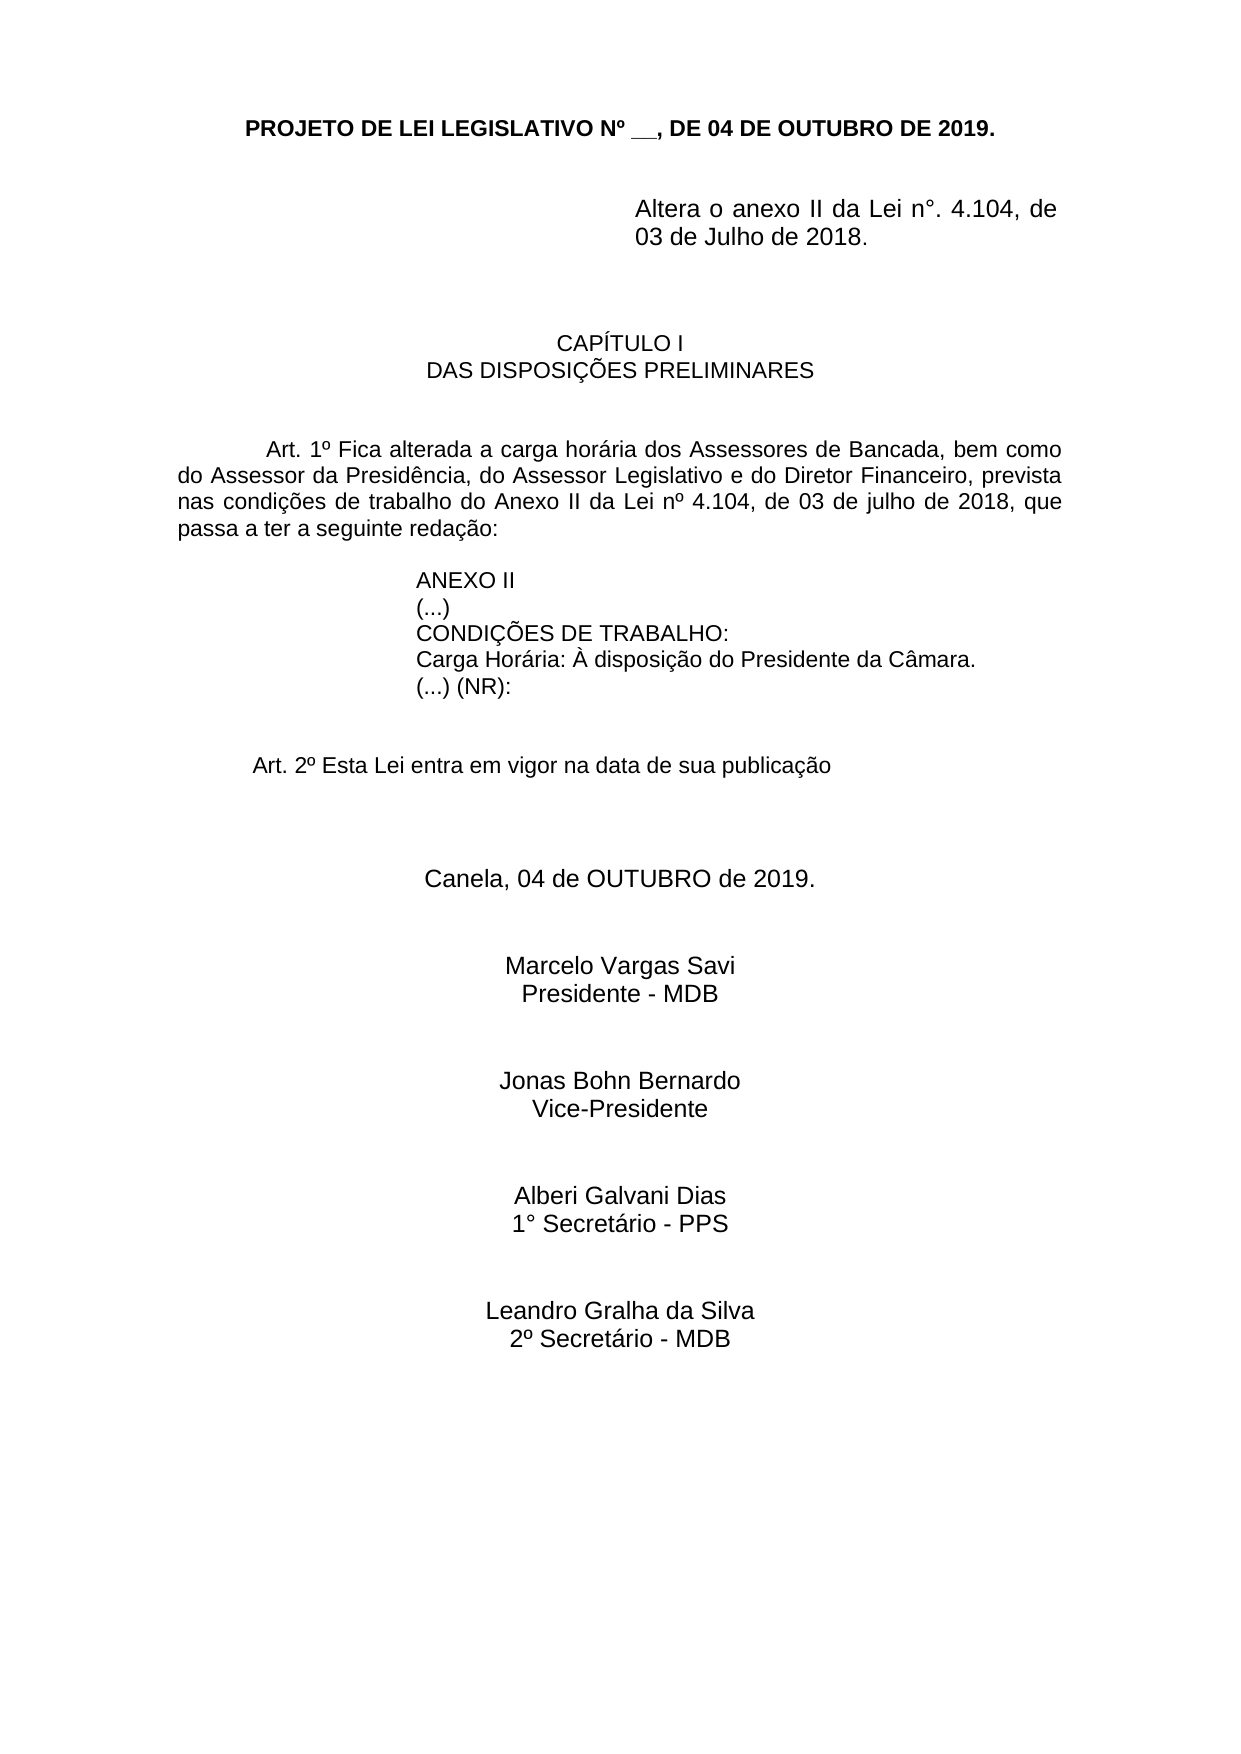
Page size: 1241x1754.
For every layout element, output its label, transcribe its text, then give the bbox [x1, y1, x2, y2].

text Carga Horária: À disposição do Presidente da Câmara. [327, 646, 1063, 673]
text CAPÍTULO I [177, 330, 1063, 357]
text Alberi Galvani Dias [177, 1181, 1063, 1209]
text Art. 2º Esta Lei entra em vigor na data de sua publicação [177, 752, 1063, 778]
text Presidente - MDB [177, 979, 1063, 1008]
text Vice-Presidente [177, 1094, 1063, 1123]
text (...) (NR): [327, 673, 1063, 699]
text Art. 1º Fica alterada a carga horária dos Assessores de Bancada, bem como do Assessor da Presidência, do Assessor Legislativo e do Diretor Financeiro, prevista nas condições de trabalho do Anexo II da Lei nº 4.104, de 03 de julho de 2018, que passa a ter a seguinte redação: [177, 436, 1063, 541]
text 1° Secretário - PPS [177, 1209, 1063, 1238]
text 2º Secretário - MDB [177, 1324, 1063, 1353]
text ANEXO II [327, 567, 1063, 594]
text Altera o anexo II da Lei n°. 4.104, de 03 de Julho de 2018. [635, 194, 1058, 251]
text Marcelo Vargas Savi [177, 951, 1063, 979]
text DAS DISPOSIÇÕES PRELIMINARES [177, 357, 1063, 383]
text (...) [327, 594, 1063, 620]
text Jonas Bohn Bernardo [177, 1066, 1063, 1094]
text Leandro Gralha da Silva [177, 1296, 1063, 1324]
text PROJETO DE LEI LEGISLATIVO Nº __, DE 04 DE OUTUBRO DE 2019. [177, 114, 1063, 141]
text Canela, 04 de OUTUBRO de 2019. [177, 864, 1063, 893]
text CONDIÇÕES DE TRABALHO: [327, 620, 1063, 646]
